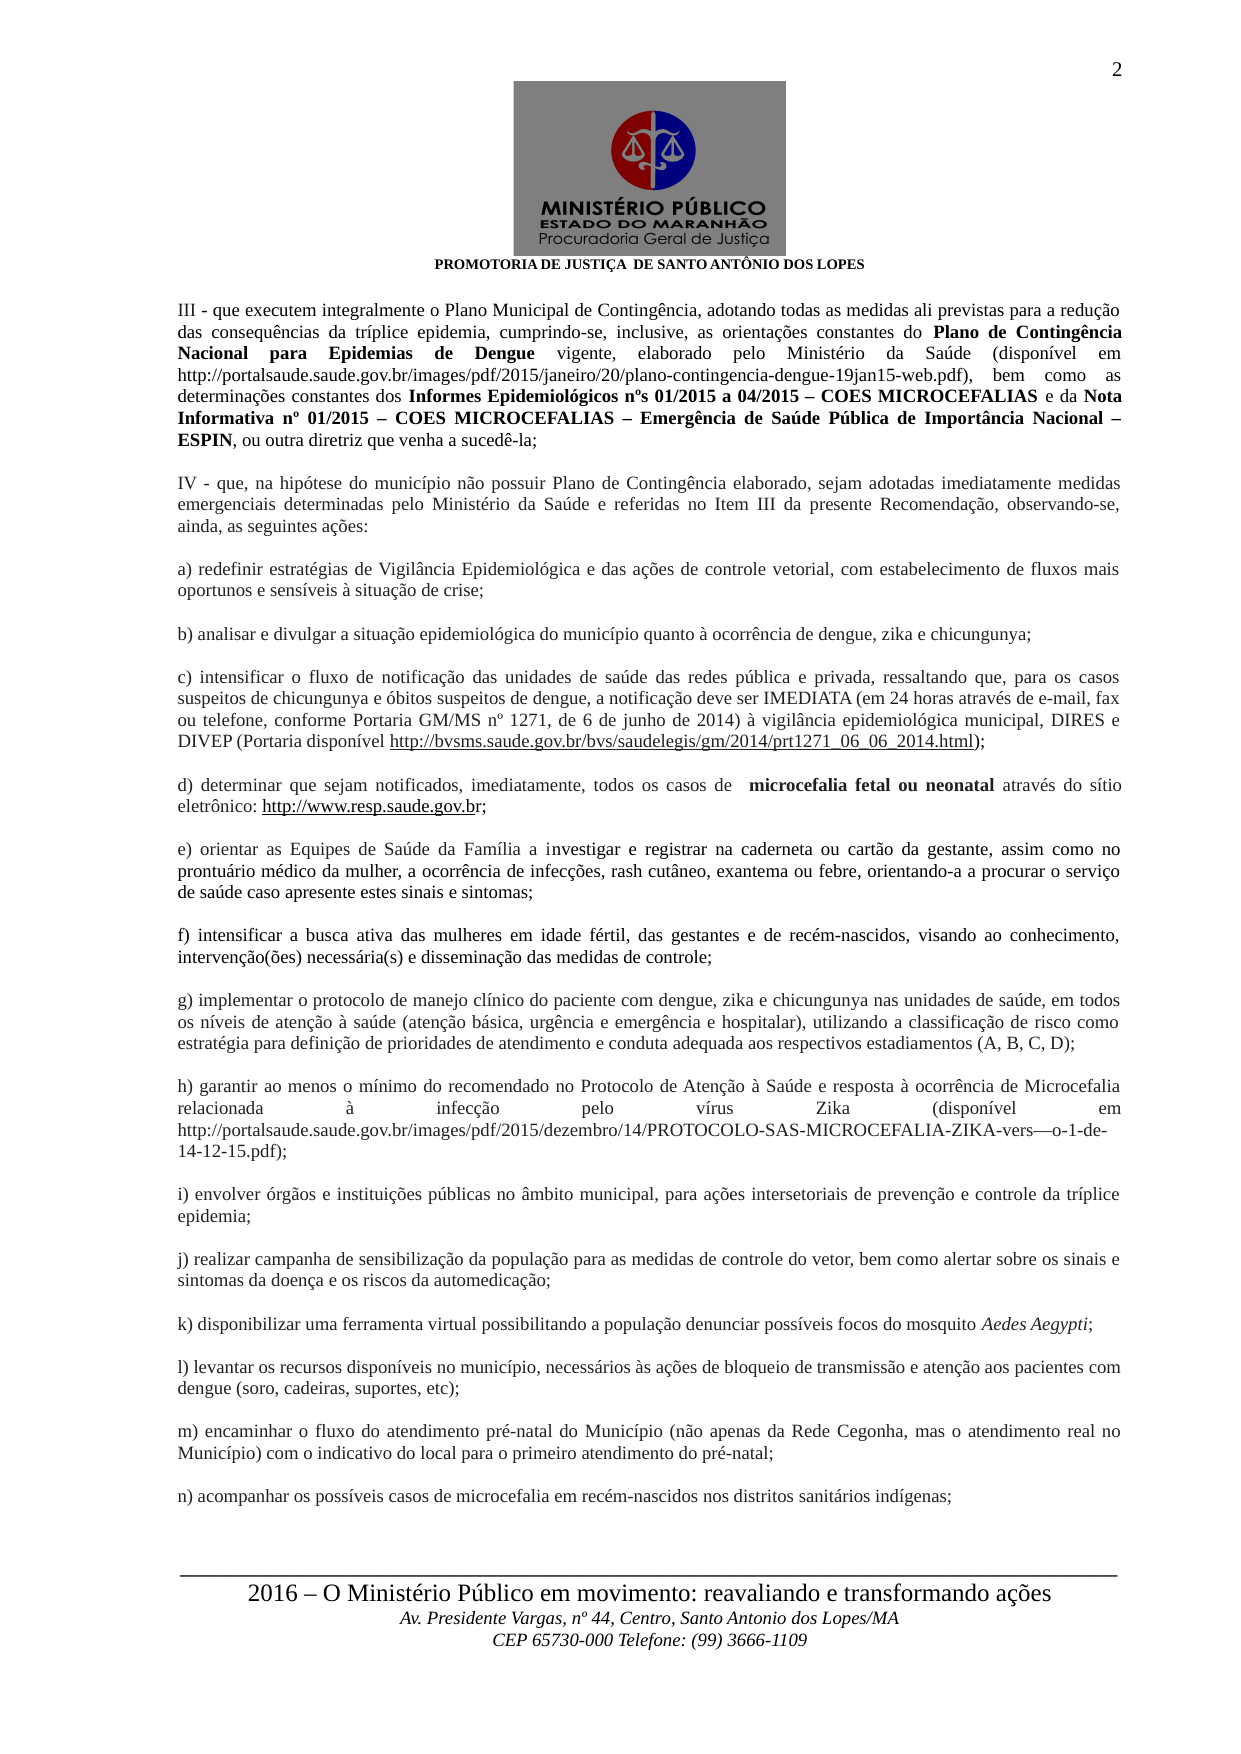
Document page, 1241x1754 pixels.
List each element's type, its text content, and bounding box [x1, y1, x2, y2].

text k) disponibilizar uma ferramenta virtual possibilitando a população denunciar possíveis focos do mosquito Aedes Aegypti; [177, 1312, 1122, 1334]
text b) analisar e divulgar a situação epidemiológica do município quanto à ocorrência de dengue, zika e chicungunya; [177, 622, 1122, 644]
text III - que executem integralmente o Plano Municipal de Contingência, adotando todas as medidas ali previstas para a redução das consequências da tríplice epidemia, cumprindo-se, inclusive, as orientações constantes do Plano de Contingência Nacional para Epidemias de Dengue vigente, elaborado pelo Ministério da Saúde (disponível em http://portalsaude.saude.gov.br/images/pdf/2015/janeiro/20/plano-contingencia-dengue-19jan15-web.pdf), bem como as determinações constantes dos Informes Epidemiológicos nºs 01/2015 a 04/2015 – COES MICROCEFALIAS e da Nota Informativa nº 01/2015 – COES MICROCEFALIAS – Emergência de Saúde Pública de Importância Nacional – ESPIN, ou outra diretriz que venha a sucedê-la; [177, 299, 1122, 450]
text f) intensificar a busca ativa das mulheres em idade fértil, das gestantes e de recém-nascidos, visando ao conhecimento, intervenção(ões) necessária(s) e disseminação das medidas de controle; [177, 924, 1122, 967]
text h) garantir ao menos o mínimo do recomendado no Protocolo de Atenção à Saúde e resposta à ocorrência de Microcefalia relacionada à infecção pelo vírus Zika (disponível em http://portalsaude.saude.gov.br/images/pdf/2015/dezembro/14/PROTOCOLO-SAS-MICROCEFALIA-ZIKA-vers—o-1-de-14-12-15.pdf); [177, 1075, 1122, 1162]
text IV - que, na hipótese do município não possuir Plano de Contingência elaborado, sejam adotadas imediatamente medidas emergenciais determinadas pelo Ministério da Saúde e referidas no Item III da presente Recomendação, observando-se, ainda, as seguintes ações: [177, 472, 1122, 536]
text a) redefinir estratégias de Vigilância Epidemiológica e das ações de controle vetorial, com estabelecimento de fluxos mais oportunos e sensíveis à situação de crise; [177, 558, 1122, 601]
text j) realizar campanha de sensibilização da população para as medidas de controle do vetor, bem como alertar sobre os sinais e sintomas da doença e os riscos da automedicação; [177, 1248, 1122, 1291]
text i) envolver órgãos e instituições públicas no âmbito municipal, para ações intersetoriais de prevenção e controle da tríplice epidemia; [177, 1183, 1122, 1226]
text l) levantar os recursos disponíveis no município, necessários às ações de bloqueio de transmissão e atenção aos pacientes com dengue (soro, cadeiras, suportes, etc); [177, 1356, 1122, 1399]
text n) acompanhar os possíveis casos de microcefalia em recém-nascidos nos distritos sanitários indígenas; [177, 1485, 1122, 1507]
text c) intensificar o fluxo de notificação das unidades de saúde das redes pública e privada, ressaltando que, para os casos suspeitos de chicungunya e óbitos suspeitos de dengue, a notificação deve ser IMEDIATA (em 24 horas através de e-mail, fax ou telefone, conforme Portaria GM/MS nº 1271, de 6 de junho de 2014) à vigilância epidemiológica municipal, DIRES e DIVEP (Portaria disponível http://bvsms.saude.gov.br/bvs/saudelegis/gm/2014/prt1271_06_06_2014.html); [177, 666, 1122, 752]
text g) implementar o protocolo de manejo clínico do paciente com dengue, zika e chicungunya nas unidades de saúde, em todos os níveis de atenção à saúde (atenção básica, urgência e emergência e hospitalar), utilizando a classificação de risco como estratégia para definição de prioridades de atendimento e conduta adequada aos respectivos estadiamentos (A, B, C, D); [177, 989, 1122, 1054]
text e) orientar as Equipes de Saúde da Família a investigar e registrar na caderneta ou cartão da gestante, assim como no prontuário médico da mulher, a ocorrência de infecções, rash cutâneo, exantema ou febre, orientando-a a procurar o serviço de saúde caso apresente estes sinais e sintomas; [177, 838, 1122, 903]
text m) encaminhar o fluxo do atendimento pré-natal do Município (não apenas da Rede Cegonha, mas o atendimento real no Município) com o indicativo do local para o primeiro atendimento do pré-natal; [177, 1420, 1122, 1463]
text d) determinar que sejam notificados, imediatamente, todos os casos de microcefalia fetal ou neonatal através do sítio eletrônico: http://www.resp.saude.gov.br; [177, 773, 1122, 817]
